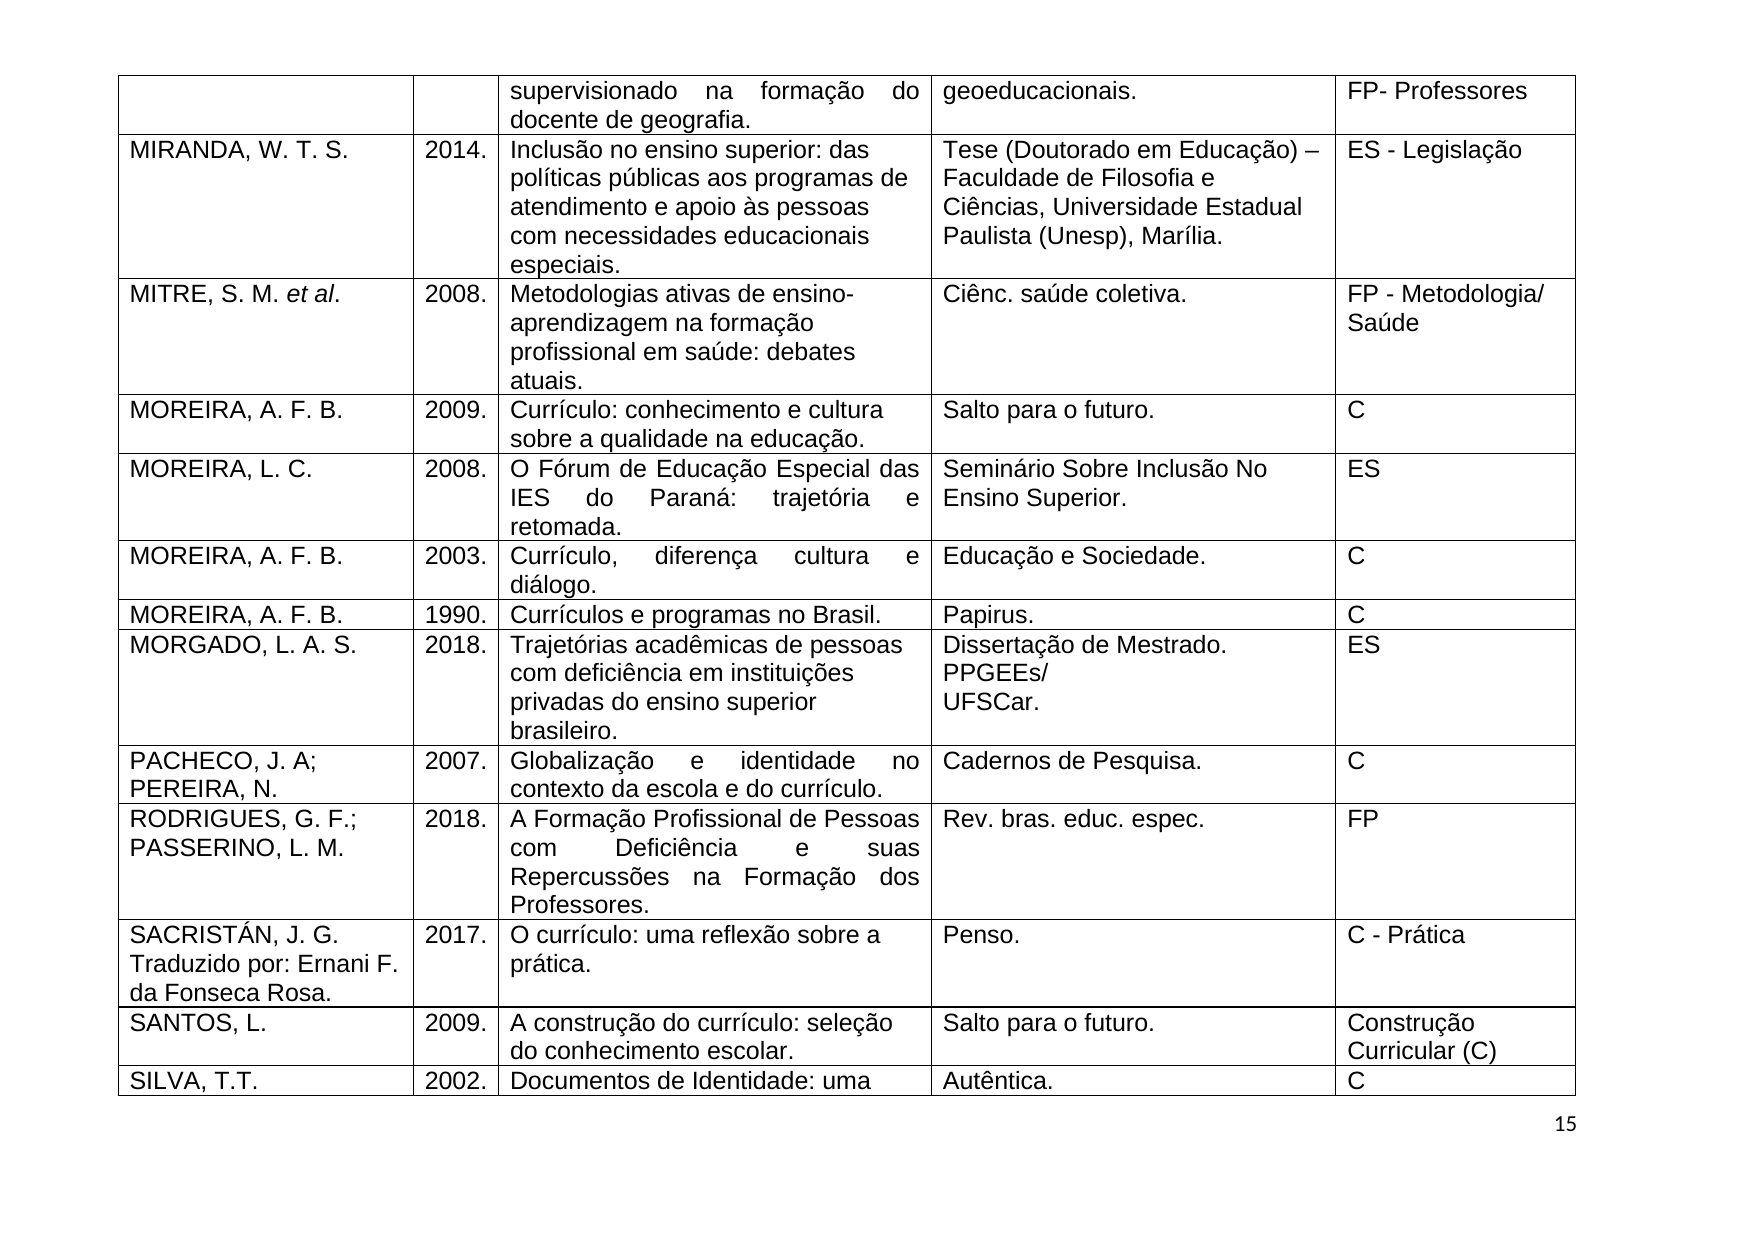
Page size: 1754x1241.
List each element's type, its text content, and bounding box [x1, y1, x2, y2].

table_cell MOREIRA, L. C. [119, 454, 413, 540]
table_cell [119, 76, 413, 133]
table_cell 2017. [414, 920, 498, 1006]
table_cell MOREIRA, A. F. B. [119, 541, 413, 599]
table_cell Currículo, diferença cultura e diálogo. [499, 541, 931, 599]
table_cell Documentos de Identidade: uma [499, 1066, 931, 1095]
table_cell O currículo: uma reflexão sobre a prática. [499, 920, 931, 1006]
table_cell Penso. [932, 920, 1335, 1006]
table_cell RODRIGUES, G. F.; PASSERINO, L. M. [119, 804, 413, 919]
table_cell Inclusão no ensino superior: das políticas públicas aos programas de atendimento e apoio às pessoas com necessidades educacionais especiais. [499, 135, 931, 278]
table_cell A construção do currículo: seleção do conhecimento escolar. [499, 1008, 931, 1065]
table_cell ES - Legislação [1336, 135, 1575, 278]
table_cell Ciênc. saúde coletiva. [932, 279, 1335, 394]
table_cell C [1336, 395, 1575, 453]
table_cell supervisionado na formação do docente de geografia. [499, 76, 931, 133]
table_cell O Fórum de Educação Especial das IES do Paraná: trajetória e retomada. [499, 454, 931, 540]
table_cell ES [1336, 630, 1575, 744]
table_cell C [1336, 746, 1575, 803]
table_cell MOREIRA, A. F. B. [119, 600, 413, 628]
table_cell SILVA, T.T. [119, 1066, 413, 1095]
table_cell 2018. [414, 630, 498, 744]
table_cell 2003. [414, 541, 498, 599]
table_cell 1990. [414, 600, 498, 628]
table_cell SANTOS, L. [119, 1008, 413, 1065]
table_cell Autêntica. [932, 1066, 1335, 1095]
table_cell 2002. [414, 1066, 498, 1095]
table_cell 2014. [414, 135, 498, 278]
table_cell FP - Metodologia/ Saúde [1336, 279, 1575, 394]
table_cell Tese (Doutorado em Educação) – Faculdade de Filosofia e Ciências, Universidade Estadual Paulista (Unesp), Marília. [932, 135, 1335, 278]
table_cell MIRANDA, W. T. S. [119, 135, 413, 278]
table_cell 2008. [414, 454, 498, 540]
table_cell 2008. [414, 279, 498, 394]
table_cell Construção Curricular (C) [1336, 1008, 1575, 1065]
table_cell Papirus. [932, 600, 1335, 628]
table_cell Currículo: conhecimento e cultura sobre a qualidade na educação. [499, 395, 931, 453]
table_cell Globalização e identidade no contexto da escola e do currículo. [499, 746, 931, 803]
table_cell SACRISTÁN, J. G. Traduzido por: Ernani F. da Fonseca Rosa. [119, 920, 413, 1006]
table_cell 2009. [414, 1008, 498, 1065]
table_cell Trajetórias acadêmicas de pessoas com deficiência em instituições privadas do ensino superior brasileiro. [499, 630, 931, 744]
table_cell C [1336, 541, 1575, 599]
table_cell FP- Professores [1336, 76, 1575, 133]
table_cell FP [1336, 804, 1575, 919]
table_cell 2007. [414, 746, 498, 803]
table_cell 2009. [414, 395, 498, 453]
table_cell [414, 76, 498, 133]
table_cell MITRE, S. M. et al. [119, 279, 413, 394]
table_cell C [1336, 600, 1575, 628]
table_cell Cadernos de Pesquisa. [932, 746, 1335, 803]
table_cell Metodologias ativas de ensino-aprendizagem na formação profissional em saúde: debates atuais. [499, 279, 931, 394]
table_cell MORGADO, L. A. S. [119, 630, 413, 744]
table_cell Dissertação de Mestrado. PPGEEs/ UFSCar. [932, 630, 1335, 744]
table_cell PACHECO, J. A; PEREIRA, N. [119, 746, 413, 803]
table_cell geoeducacionais. [932, 76, 1335, 133]
table_cell Salto para o futuro. [932, 1008, 1335, 1065]
table_cell MOREIRA, A. F. B. [119, 395, 413, 453]
table_cell 2018. [414, 804, 498, 919]
table_cell Salto para o futuro. [932, 395, 1335, 453]
table_cell Seminário Sobre Inclusão No Ensino Superior. [932, 454, 1335, 540]
table_cell Currículos e programas no Brasil. [499, 600, 931, 628]
table_cell C [1336, 1066, 1575, 1095]
table_cell A Formação Profissional de Pessoas com Deficiência e suas Repercussões na Formação dos Professores. [499, 804, 931, 919]
table_cell C - Prática [1336, 920, 1575, 1006]
table_cell Rev. bras. educ. espec. [932, 804, 1335, 919]
table_cell ES [1336, 454, 1575, 540]
table_cell Educação e Sociedade. [932, 541, 1335, 599]
